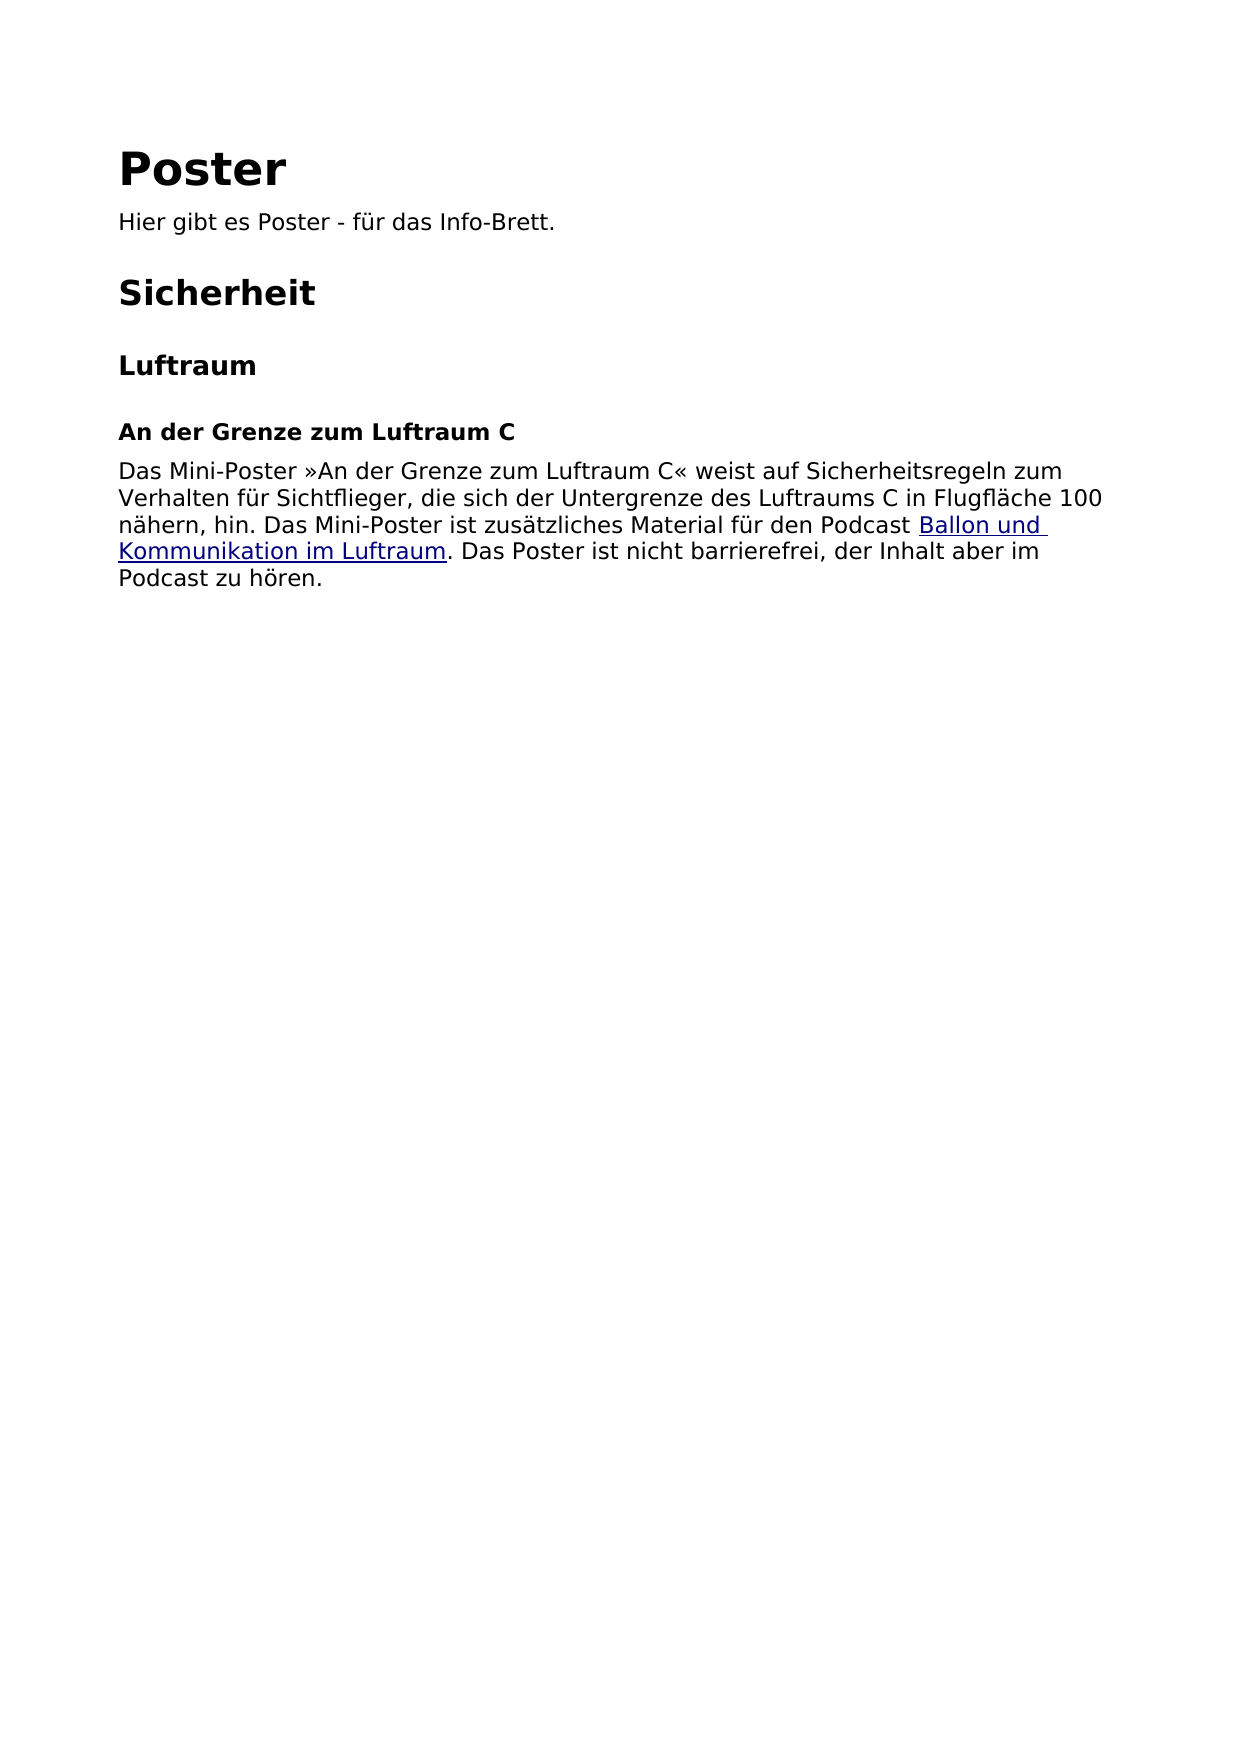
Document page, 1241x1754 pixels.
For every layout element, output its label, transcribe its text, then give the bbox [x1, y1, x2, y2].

subtitle Sicherheit [118, 273, 1122, 313]
subtitle Luftraum [118, 351, 1122, 382]
subtitle Poster [118, 143, 1122, 196]
text Das Mini-Poster »An der Grenze zum Luftraum C« weist auf Sicherheitsregeln zum Verhalten für Sichtflieger, die sich der Untergrenze des Luftraums C in Flugfläche 100 nähern, hin. Das Mini-Poster ist zusätzliches Material für den Podcast Ballon und Kommunikation im Luftraum. Das Poster ist nicht barrierefrei, der Inhalt aber im Podcast zu hören. [118, 458, 1122, 592]
text Hier gibt es Poster - für das Info-Brett. [118, 209, 1122, 236]
subtitle An der Grenze zum Luftraum C [118, 419, 1122, 446]
